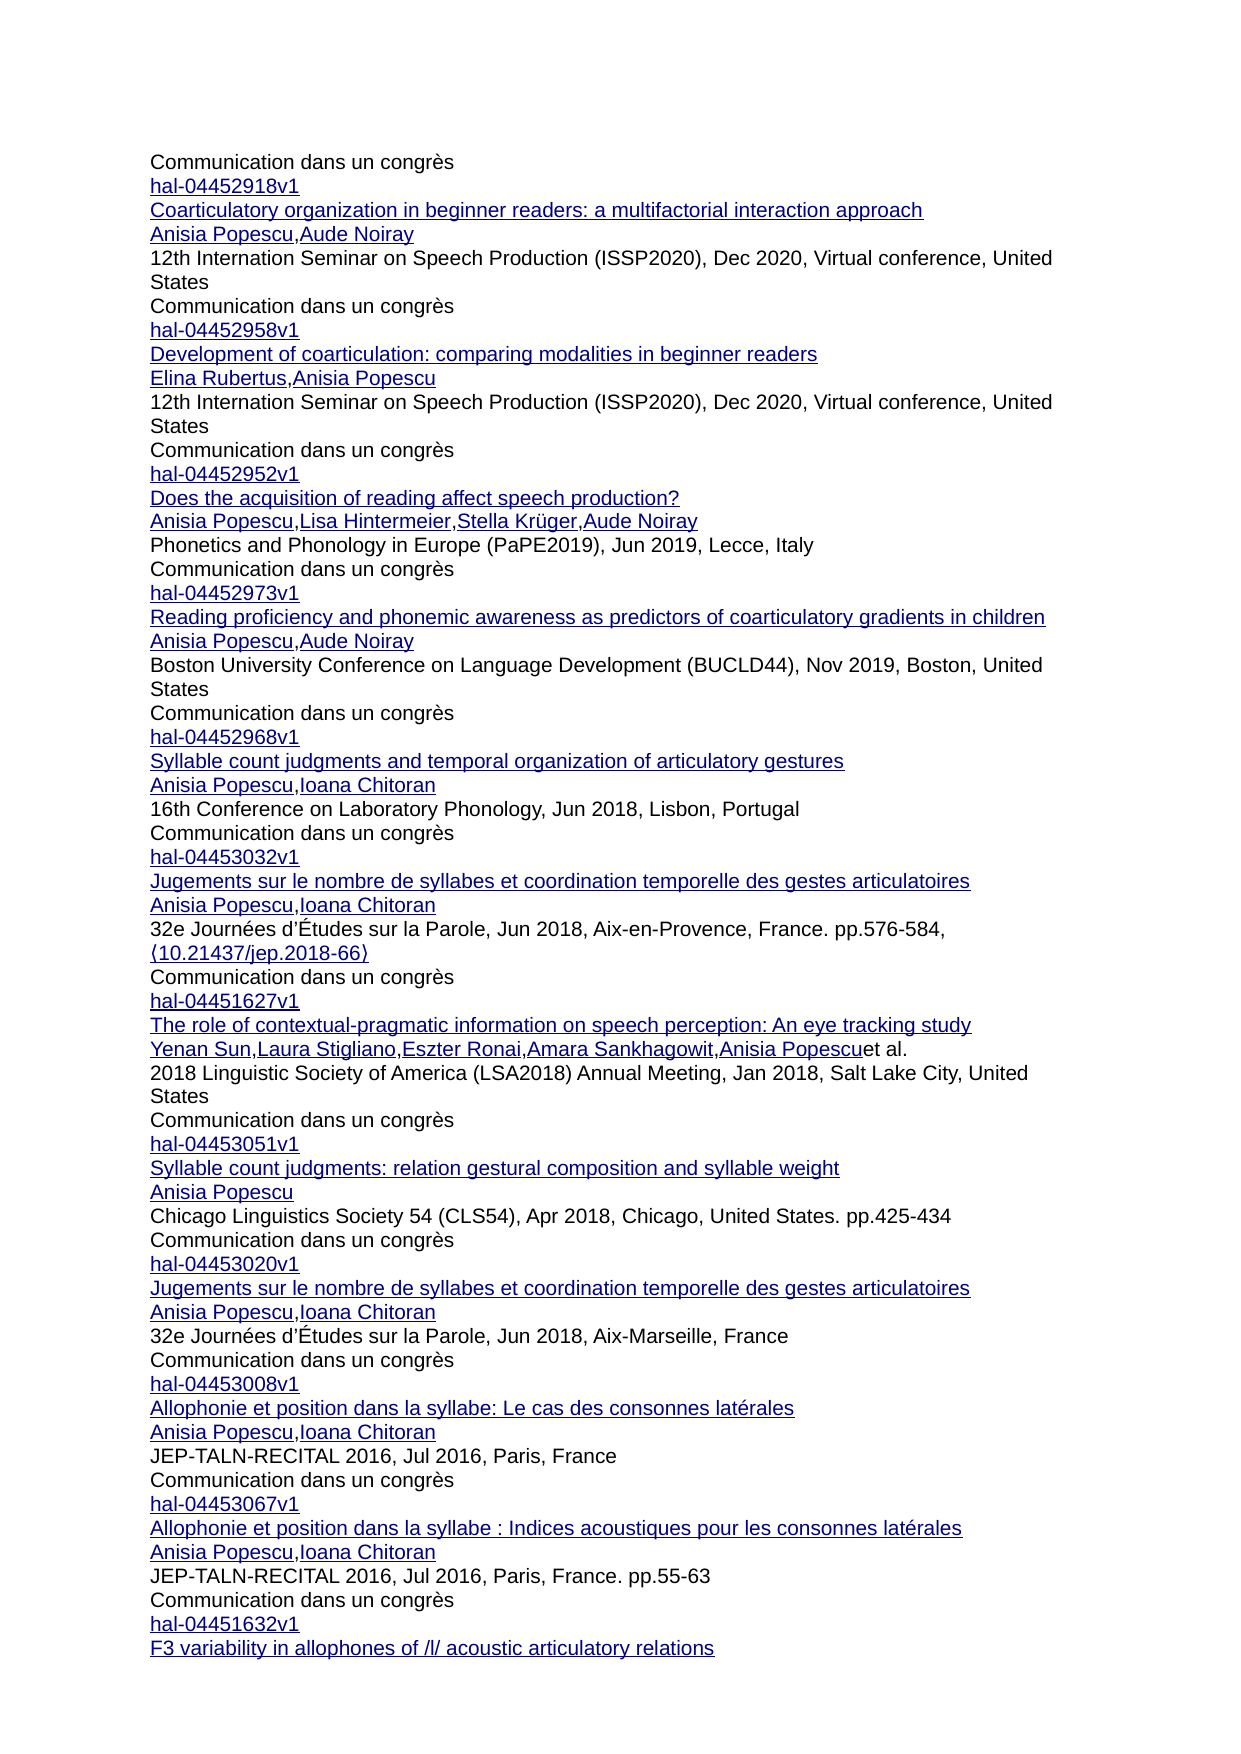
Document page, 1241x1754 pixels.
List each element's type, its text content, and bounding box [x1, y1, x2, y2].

table_cell Allophonie et position dans la syllabe : Indices acoustiques pour les consonnes latérales Anisia Popescu,Ioana Chitoran JEP-TALN-RECITAL 2016, Jul 2016, Paris, France. pp.55-63 Communication dans un congrès hal-04451632v1 [150, 1516, 1090, 1635]
table_cell Coarticulatory organization in beginner readers: a multifactorial interaction approach Anisia Popescu,Aude Noiray 12th Internation Seminar on Speech Production (ISSP2020), Dec 2020, Virtual conference, United States Communication dans un congrès hal-04452958v1 [150, 198, 1090, 342]
table_cell The role of contextual-pragmatic information on speech perception: An eye tracking study Yenan Sun,Laura Stigliano,Eszter Ronai,Amara Sankhagowit,Anisia Popescuet al. 2018 Linguistic Society of America (LSA2018) Annual Meeting, Jan 2018, Salt Lake City, United States Communication dans un congrès hal-04453051v1 [150, 1013, 1090, 1156]
table_cell Development of coarticulation: comparing modalities in beginner readers Elina Rubertus,Anisia Popescu 12th Internation Seminar on Speech Production (ISSP2020), Dec 2020, Virtual conference, United States Communication dans un congrès hal-04452952v1 [150, 342, 1090, 485]
table_cell Does the acquisition of reading affect speech production? Anisia Popescu,Lisa Hintermeier,Stella Krüger,Aude Noiray Phonetics and Phonology in Europe (PaPE2019), Jun 2019, Lecce, Italy Communication dans un congrès hal-04452973v1 [150, 485, 1090, 605]
table_cell Communication dans un congrès hal-04452918v1 [150, 150, 1090, 198]
table_cell F3 variability in allophones of /l/ acoustic articulatory relations [150, 1635, 1090, 1659]
table_cell Syllable count judgments: relation gestural composition and syllable weight Anisia Popescu Chicago Linguistics Society 54 (CLS54), Apr 2018, Chicago, United States. pp.425-434 Communication dans un congrès hal-04453020v1 [150, 1156, 1090, 1276]
table_cell Jugements sur le nombre de syllabes et coordination temporelle des gestes articulatoires Anisia Popescu,Ioana Chitoran 32e Journées d’Études sur la Parole, Jun 2018, Aix-Marseille, France Communication dans un congrès hal-04453008v1 [150, 1276, 1090, 1396]
table_cell Allophonie et position dans la syllabe: Le cas des consonnes latérales Anisia Popescu,Ioana Chitoran JEP-TALN-RECITAL 2016, Jul 2016, Paris, France Communication dans un congrès hal-04453067v1 [150, 1396, 1090, 1516]
table_cell Syllable count judgments and temporal organization of articulatory gestures Anisia Popescu,Ioana Chitoran 16th Conference on Laboratory Phonology, Jun 2018, Lisbon, Portugal Communication dans un congrès hal-04453032v1 [150, 749, 1090, 869]
table_cell Reading proficiency and phonemic awareness as predictors of coarticulatory gradients in children Anisia Popescu,Aude Noiray Boston University Conference on Language Development (BUCLD44), Nov 2019, Boston, United States Communication dans un congrès hal-04452968v1 [150, 605, 1090, 749]
table_cell Jugements sur le nombre de syllabes et coordination temporelle des gestes articulatoires Anisia Popescu,Ioana Chitoran 32e Journées d’Études sur la Parole, Jun 2018, Aix-en-Provence, France. pp.576-584, ⟨10.21437/jep.2018-66⟩ Communication dans un congrès hal-04451627v1 [150, 869, 1090, 1012]
